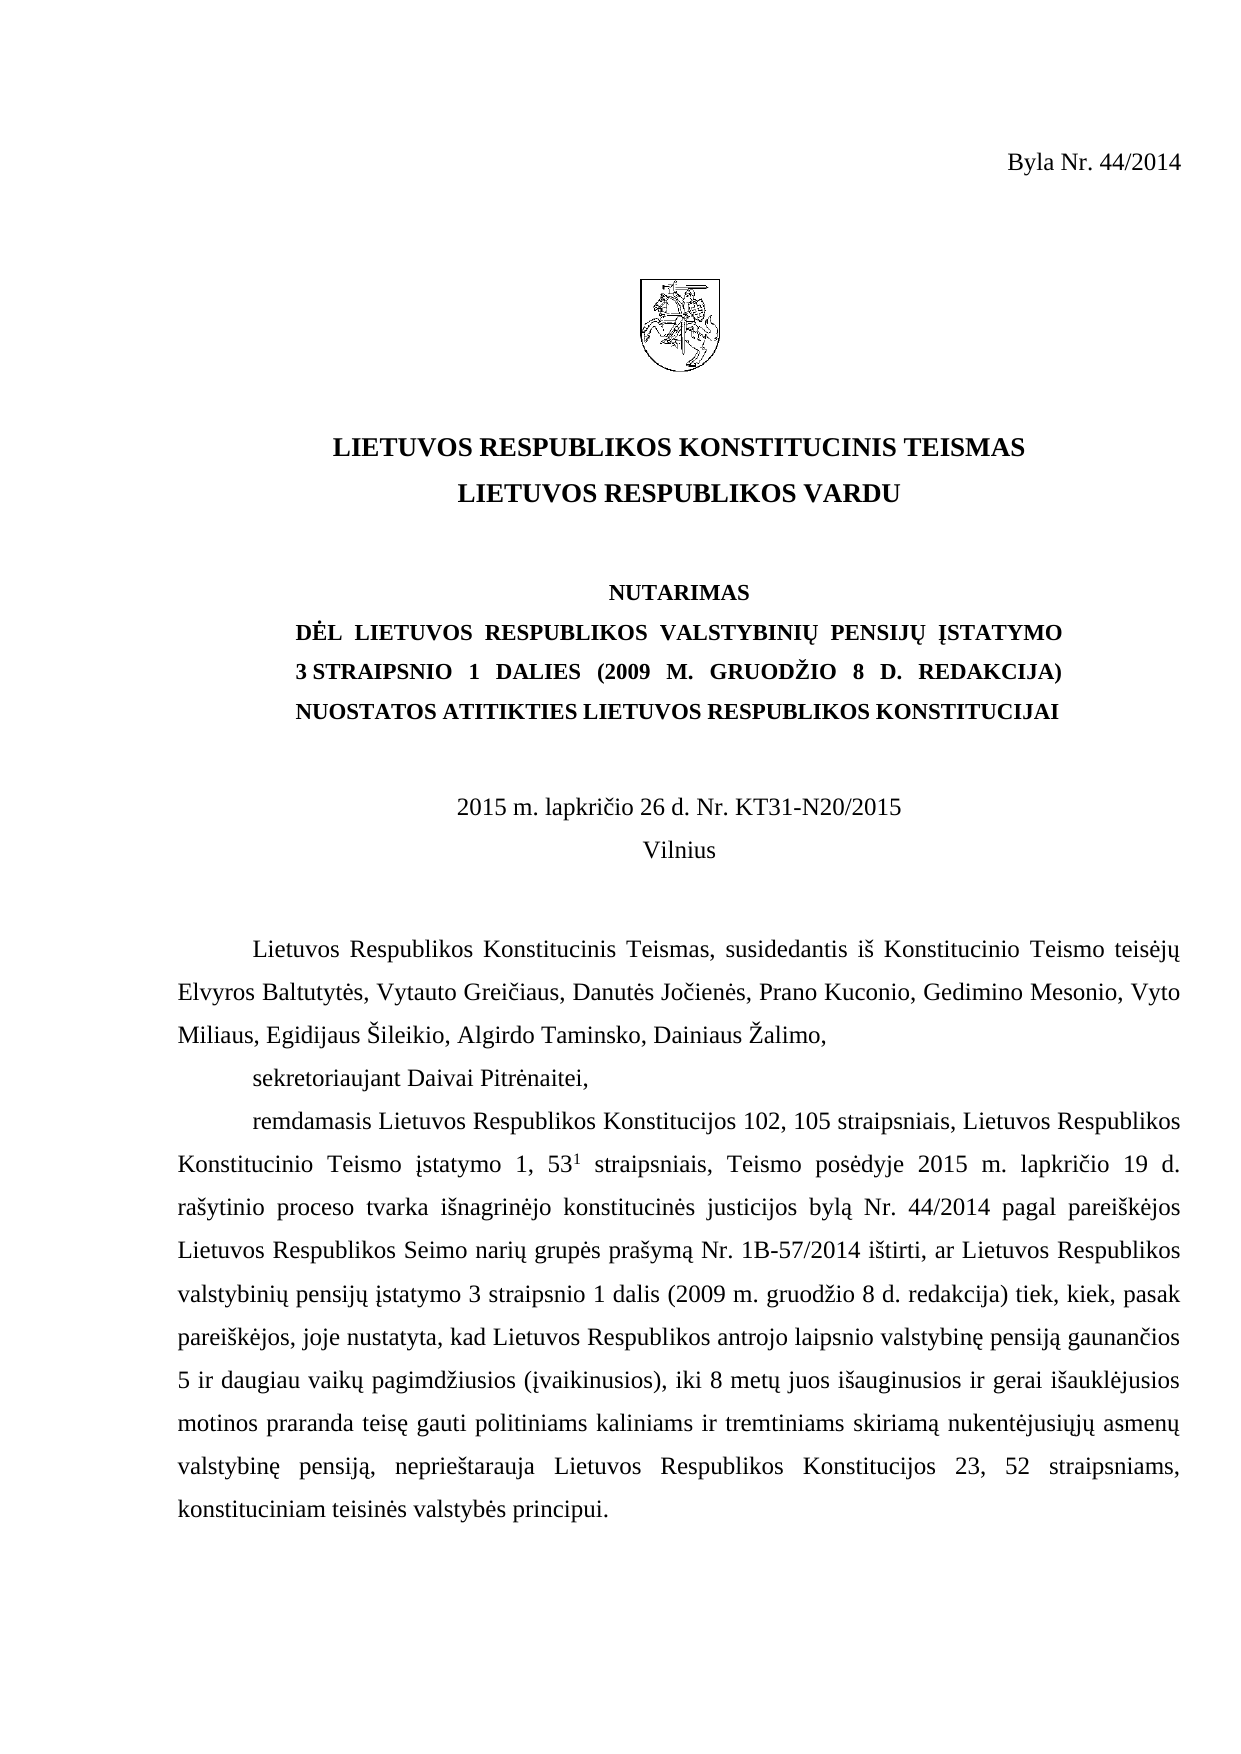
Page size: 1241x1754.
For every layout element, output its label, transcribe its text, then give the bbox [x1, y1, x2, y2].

text Byla Nr. 44/2014 [177, 147, 1181, 176]
text DĖL LIETUVOS RESPUBLIKOS VALSTYBINIŲ PENSIJŲ ĮSTATYMO 3 STRAIPSNIO 1 DALIES (2009 M. GRUODŽIO 8 D. REDAKCIJA) NUOSTATOS ATITIKTIES LIETUVOS RESPUBLIKOS KONSTITUCIJAI [295, 619, 1063, 724]
text 2015 m. lapkričio 26 d. Nr. KT31-N20/2015 [177, 792, 1181, 821]
text NUTARIMAS [295, 579, 1063, 606]
text LIETUVOS RESPUBLIKOS VARDU [177, 478, 1181, 509]
text remdamasis Lietuvos Respublikos Konstitucijos 102, 105 straipsniais, Lietuvos Respublikos Konstitucinio Teismo įstatymo 1, 531 straipsniais, Teismo posėdyje 2015 m. lapkričio 19 d. rašytinio proceso tvarka išnagrinėjo konstitucinės justicijos bylą Nr. 44/2014 pagal pareiškėjos Lietuvos Respublikos Seimo narių grupės prašymą Nr. 1B-57/2014 ištirti, ar Lietuvos Respublikos valstybinių pensijų įstatymo 3 straipsnio 1 dalis (2009 m. gruodžio 8 d. redakcija) tiek, kiek, pasak pareiškėjos, joje nustatyta, kad Lietuvos Respublikos antrojo laipsnio valstybinę pensiją gaunančios 5 ir daugiau vaikų pagimdžiusios (įvaikinusios), iki 8 metų juos išauginusios ir gerai išauklėjusios motinos praranda teisę gauti politiniams kaliniams ir tremtiniams skiriamą nukentėjusiųjų asmenų valstybinę pensiją, neprieštarauja Lietuvos Respublikos Konstitucijos 23, 52 straipsniams, konstituciniam teisinės valstybės principui. [177, 1106, 1181, 1523]
text LIETUVOS RESPUBLIKOS KONSTITUCINIS TEISMAS [177, 431, 1181, 462]
text Vilnius [177, 836, 1181, 864]
text Lietuvos Respublikos Konstitucinis Teismas, susidedantis iš Konstitucinio Teismo teisėjų Elvyros Baltutytės, Vytauto Greičiaus, Danutės Jočienės, Prano Kuconio, Gedimino Mesonio, Vyto Miliaus, Egidijaus Šileikio, Algirdo Taminsko, Dainiaus Žalimo, [177, 934, 1181, 1049]
text sekretoriaujant Daivai Pitrėnaitei, [177, 1063, 1181, 1092]
